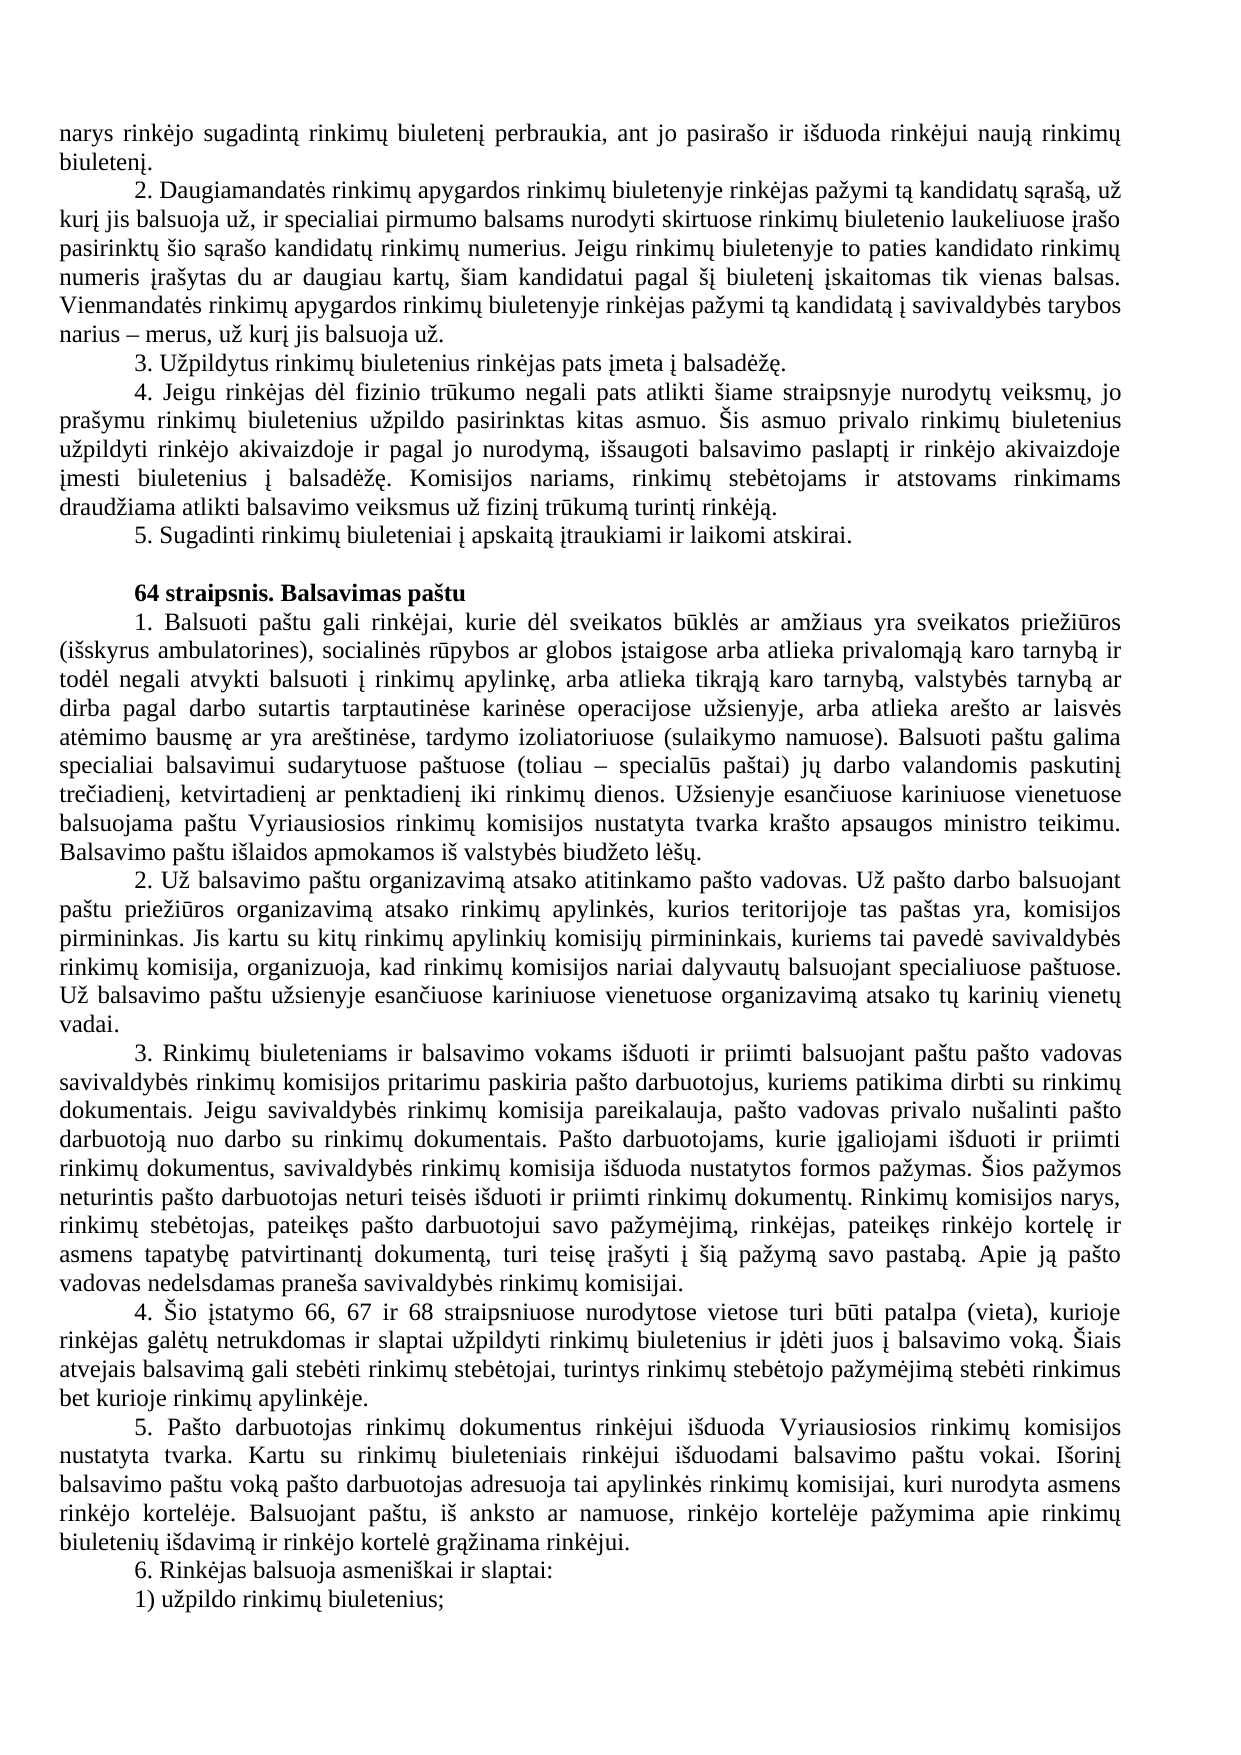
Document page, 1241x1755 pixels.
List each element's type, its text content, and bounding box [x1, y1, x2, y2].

text narys rinkėjo sugadintą rinkimų biuletenį perbraukia, ant jo pasirašo ir išduoda rinkėjui naują rinkimų biuletenį. [59, 118, 1122, 176]
text 6. Rinkėjas balsuoja asmeniškai ir slaptai: [59, 1556, 1122, 1584]
text 2. Už balsavimo paštu organizavimą atsako atitinkamo pašto vadovas. Už pašto darbo balsuojant paštu priežiūros organizavimą atsako rinkimų apylinkės, kurios teritorijoje tas paštas yra, komisijos pirmininkas. Jis kartu su kitų rinkimų apylinkių komisijų pirmininkais, kuriems tai pavedė savivaldybės rinkimų komisija, organizuoja, kad rinkimų komisijos nariai dalyvautų balsuojant specialiuose paštuose. Už balsavimo paštu užsienyje esančiuose kariniuose vienetuose organizavimą atsako tų karinių vienetų vadai. [59, 866, 1122, 1038]
text 64 straipsnis. Balsavimas paštu [59, 578, 1122, 607]
text 5. Pašto darbuotojas rinkimų dokumentus rinkėjui išduoda Vyriausiosios rinkimų komisijos nustatyta tvarka. Kartu su rinkimų biuleteniais rinkėjui išduodami balsavimo paštu vokai. Išorinį balsavimo paštu voką pašto darbuotojas adresuoja tai apylinkės rinkimų komisijai, kuri nurodyta asmens rinkėjo kortelėje. Balsuojant paštu, iš anksto ar namuose, rinkėjo kortelėje pažymima apie rinkimų biuletenių išdavimą ir rinkėjo kortelė grąžinama rinkėjui. [59, 1412, 1122, 1556]
text 5. Sugadinti rinkimų biuleteniai į apskaitą įtraukiami ir laikomi atskirai. [59, 521, 1122, 549]
text 3. Rinkimų biuleteniams ir balsavimo vokams išduoti ir priimti balsuojant paštu pašto vadovas savivaldybės rinkimų komisijos pritarimu paskiria pašto darbuotojus, kuriems patikima dirbti su rinkimų dokumentais. Jeigu savivaldybės rinkimų komisija pareikalauja, pašto vadovas privalo nušalinti pašto darbuotoją nuo darbo su rinkimų dokumentais. Pašto darbuotojams, kurie įgaliojami išduoti ir priimti rinkimų dokumentus, savivaldybės rinkimų komisija išduoda nustatytos formos pažymas. Šios pažymos neturintis pašto darbuotojas neturi teisės išduoti ir priimti rinkimų dokumentų. Rinkimų komisijos narys, rinkimų stebėtojas, pateikęs pašto darbuotojui savo pažymėjimą, rinkėjas, pateikęs rinkėjo kortelę ir asmens tapatybę patvirtinantį dokumentą, turi teisę įrašyti į šią pažymą savo pastabą. Apie ją pašto vadovas nedelsdamas praneša savivaldybės rinkimų komisijai. [59, 1038, 1122, 1297]
text 2. Daugiamandatės rinkimų apygardos rinkimų biuletenyje rinkėjas pažymi tą kandidatų sąrašą, už kurį jis balsuoja už, ir specialiai pirmumo balsams nurodyti skirtuose rinkimų biuletenio laukeliuose įrašo pasirinktų šio sąrašo kandidatų rinkimų numerius. Jeigu rinkimų biuletenyje to paties kandidato rinkimų numeris įrašytas du ar daugiau kartų, šiam kandidatui pagal šį biuletenį įskaitomas tik vienas balsas. Vienmandatės rinkimų apygardos rinkimų biuletenyje rinkėjas pažymi tą kandidatą į savivaldybės tarybos narius – merus, už kurį jis balsuoja už. [59, 176, 1122, 348]
text 4. Šio įstatymo 66, 67 ir 68 straipsniuose nurodytose vietose turi būti patalpa (vieta), kurioje rinkėjas galėtų netrukdomas ir slaptai užpildyti rinkimų biuletenius ir įdėti juos į balsavimo voką. Šiais atvejais balsavimą gali stebėti rinkimų stebėtojai, turintys rinkimų stebėtojo pažymėjimą stebėti rinkimus bet kurioje rinkimų apylinkėje. [59, 1297, 1122, 1412]
text 1) užpildo rinkimų biuletenius; [59, 1584, 1122, 1613]
text 3. Užpildytus rinkimų biuletenius rinkėjas pats įmeta į balsadėžę. [59, 348, 1122, 377]
text 1. Balsuoti paštu gali rinkėjai, kurie dėl sveikatos būklės ar amžiaus yra sveikatos priežiūros (išskyrus ambulatorines), socialinės rūpybos ar globos įstaigose arba atlieka privalomąją karo tarnybą ir todėl negali atvykti balsuoti į rinkimų apylinkę, arba atlieka tikrąją karo tarnybą, valstybės tarnybą ar dirba pagal darbo sutartis tarptautinėse karinėse operacijose užsienyje, arba atlieka arešto ar laisvės atėmimo bausmę ar yra areštinėse, tardymo izoliatoriuose (sulaikymo namuose). Balsuoti paštu galima specialiai balsavimui sudarytuose paštuose (toliau – specialūs paštai) jų darbo valandomis paskutinį trečiadienį, ketvirtadienį ar penktadienį iki rinkimų dienos. Užsienyje esančiuose kariniuose vienetuose balsuojama paštu Vyriausiosios rinkimų komisijos nustatyta tvarka krašto apsaugos ministro teikimu. Balsavimo paštu išlaidos apmokamos iš valstybės biudžeto lėšų. [59, 607, 1122, 866]
text 4. Jeigu rinkėjas dėl fizinio trūkumo negali pats atlikti šiame straipsnyje nurodytų veiksmų, jo prašymu rinkimų biuletenius užpildo pasirinktas kitas asmuo. Šis asmuo privalo rinkimų biuletenius užpildyti rinkėjo akivaizdoje ir pagal jo nurodymą, išsaugoti balsavimo paslaptį ir rinkėjo akivaizdoje įmesti biuletenius į balsadėžę. Komisijos nariams, rinkimų stebėtojams ir atstovams rinkimams draudžiama atlikti balsavimo veiksmus už fizinį trūkumą turintį rinkėją. [59, 377, 1122, 521]
